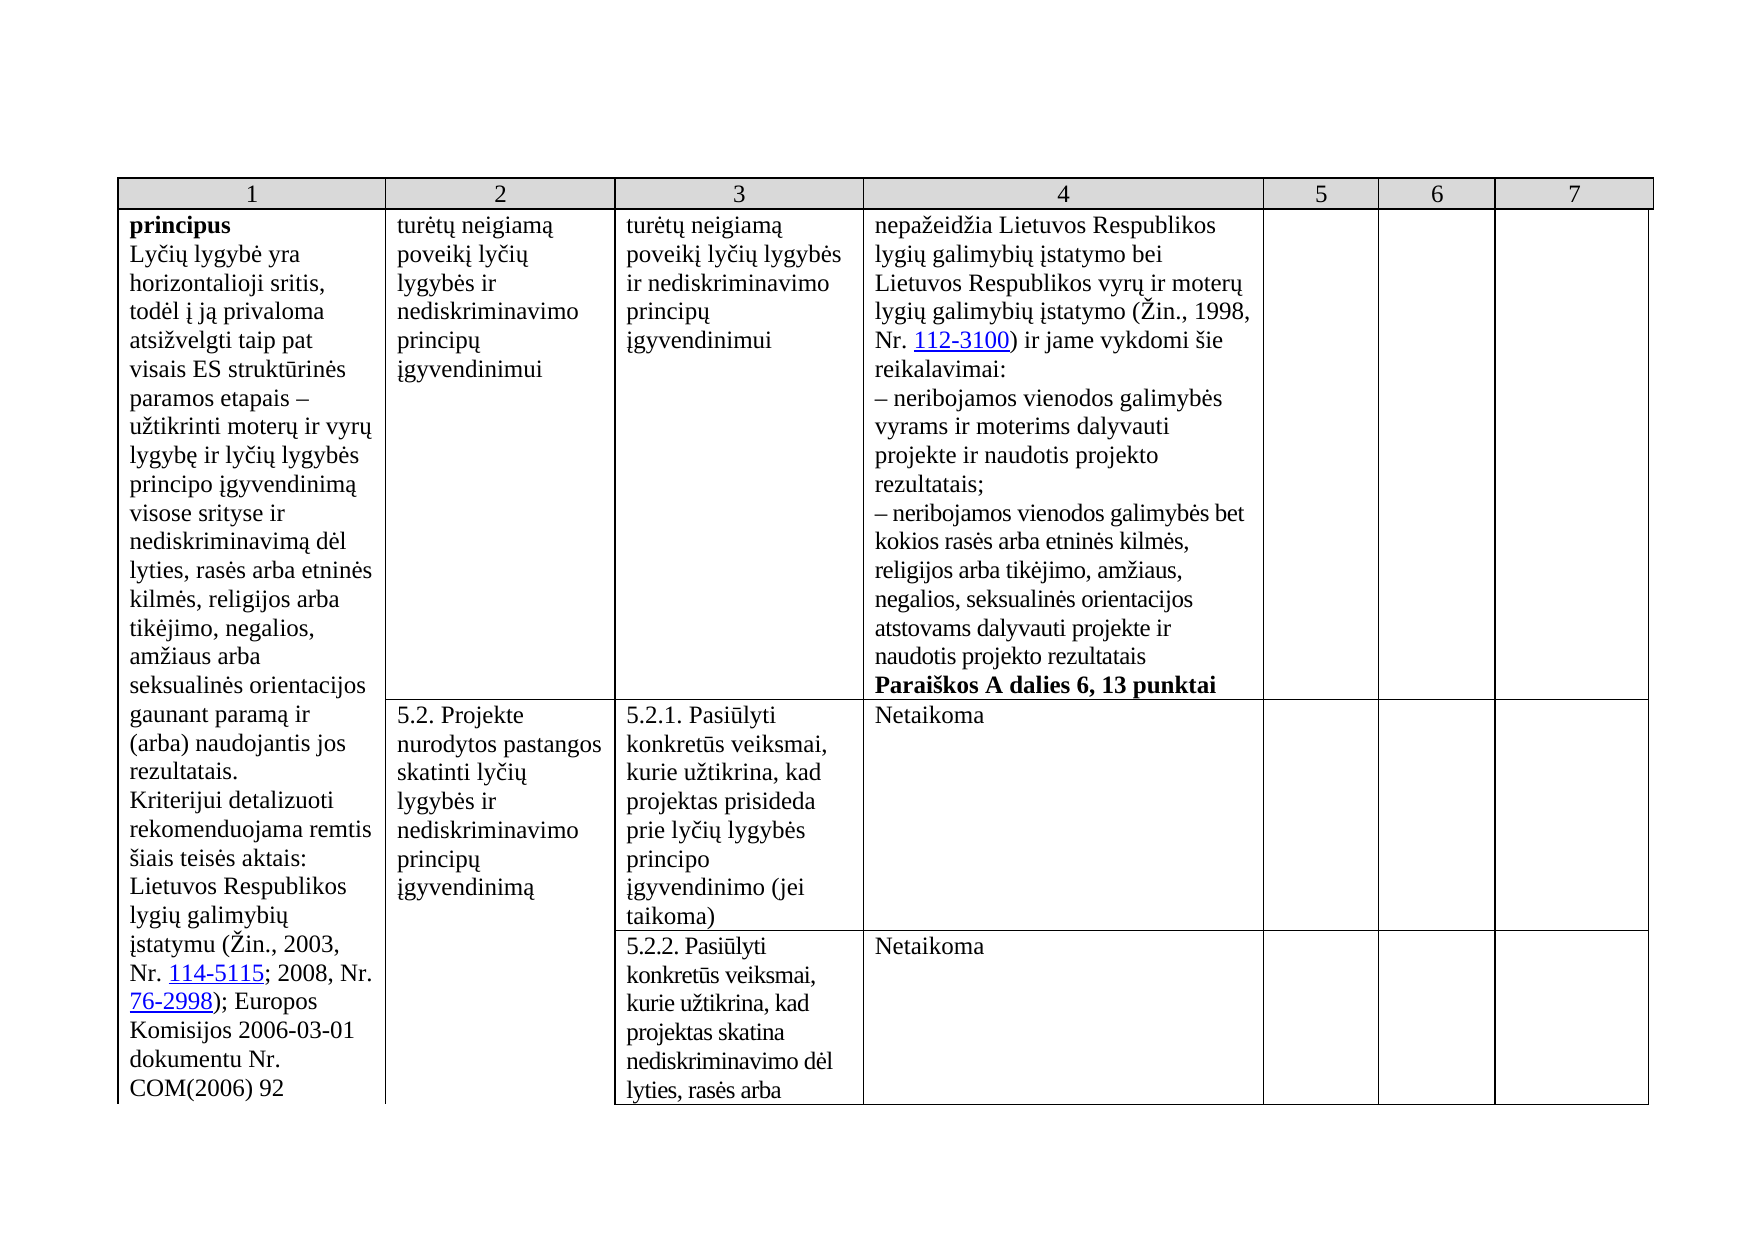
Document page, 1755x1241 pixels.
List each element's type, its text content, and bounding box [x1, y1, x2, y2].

table_cell [1264, 931, 1378, 1103]
table_cell [1649, 930, 1653, 1103]
table_cell [1379, 931, 1494, 1103]
table_header 3 [616, 179, 863, 208]
table_cell [1496, 931, 1648, 1103]
table_cell Netaikoma [864, 700, 1263, 930]
table_cell [1379, 700, 1494, 930]
table_cell [1649, 210, 1653, 699]
table_header 4 [864, 179, 1263, 208]
table_header 2 [386, 179, 614, 208]
table_cell [1496, 210, 1648, 699]
table_header 5 [1264, 179, 1378, 208]
table_cell nepažeidžia Lietuvos Respublikos lygių galimybių įstatymo bei Lietuvos Respublikos vyrų ir moterų lygių galimybių įstatymo (Žin., 1998, Nr. 112-3100) ir jame vykdomi šie reikalavimai: – neribojamos vienodos galimybės vyrams ir moterims dalyvauti projekte ir naudotis projekto rezultatais; – neribojamos vienodos galimybės bet kokios rasės arba etninės kilmės, religijos arba tikėjimo, amžiaus, negalios, seksualinės orientacijos atstovams dalyvauti projekte ir naudotis projekto rezultatais Paraiškos A dalies 6, 13 punktai [864, 210, 1263, 699]
table_cell [1649, 699, 1653, 930]
table_cell turėtų neigiamą poveikį lyčių lygybės ir nediskriminavimo principų įgyvendinimui [616, 210, 863, 699]
table_cell 5.2. Projekte nurodytos pastangos skatinti lyčių lygybės ir nediskriminavimo principų įgyvendinimą [386, 700, 614, 1103]
table_cell [1264, 210, 1378, 699]
table_cell 5.2.1. Pasiūlyti konkretūs veiksmai, kurie užtikrina, kad projektas prisideda prie lyčių lygybės principo įgyvendinimo (jei taikoma) [616, 700, 863, 930]
table_cell Netaikoma [864, 931, 1263, 1103]
table_header 1 [119, 179, 385, 208]
table_cell 5.2.2. Pasiūlyti konkretūs veiksmai, kurie užtikrina, kad projektas skatina nediskriminavimo dėl lyties, rasės arba [616, 931, 863, 1103]
table_header 7 [1496, 179, 1653, 208]
table_cell [1379, 210, 1494, 699]
table_header 6 [1379, 179, 1494, 208]
table_cell principus Lyčių lygybė yra horizontalioji sritis, todėl į ją privaloma atsižvelgti taip pat visais ES struktūrinės paramos etapais – užtikrinti moterų ir vyrų lygybę ir lyčių lygybės principo įgyvendinimą visose srityse ir nediskriminavimą dėl lyties, rasės arba etninės kilmės, religijos arba tikėjimo, negalios, amžiaus arba seksualinės orientacijos gaunant paramą ir (arba) naudojantis jos rezultatais. Kriterijui detalizuoti rekomenduojama remtis šiais teisės aktais: Lietuvos Respublikos lygių galimybių įstatymu (Žin., 2003, Nr. 114-5115; 2008, Nr. 76-2998); Europos Komisijos 2006-03-01 dokumentu Nr. COM(2006) 92 [119, 210, 385, 1103]
table_cell [1264, 700, 1378, 930]
table_cell turėtų neigiamą poveikį lyčių lygybės ir nediskriminavimo principų įgyvendinimui [386, 210, 614, 699]
table_cell [1496, 700, 1648, 930]
